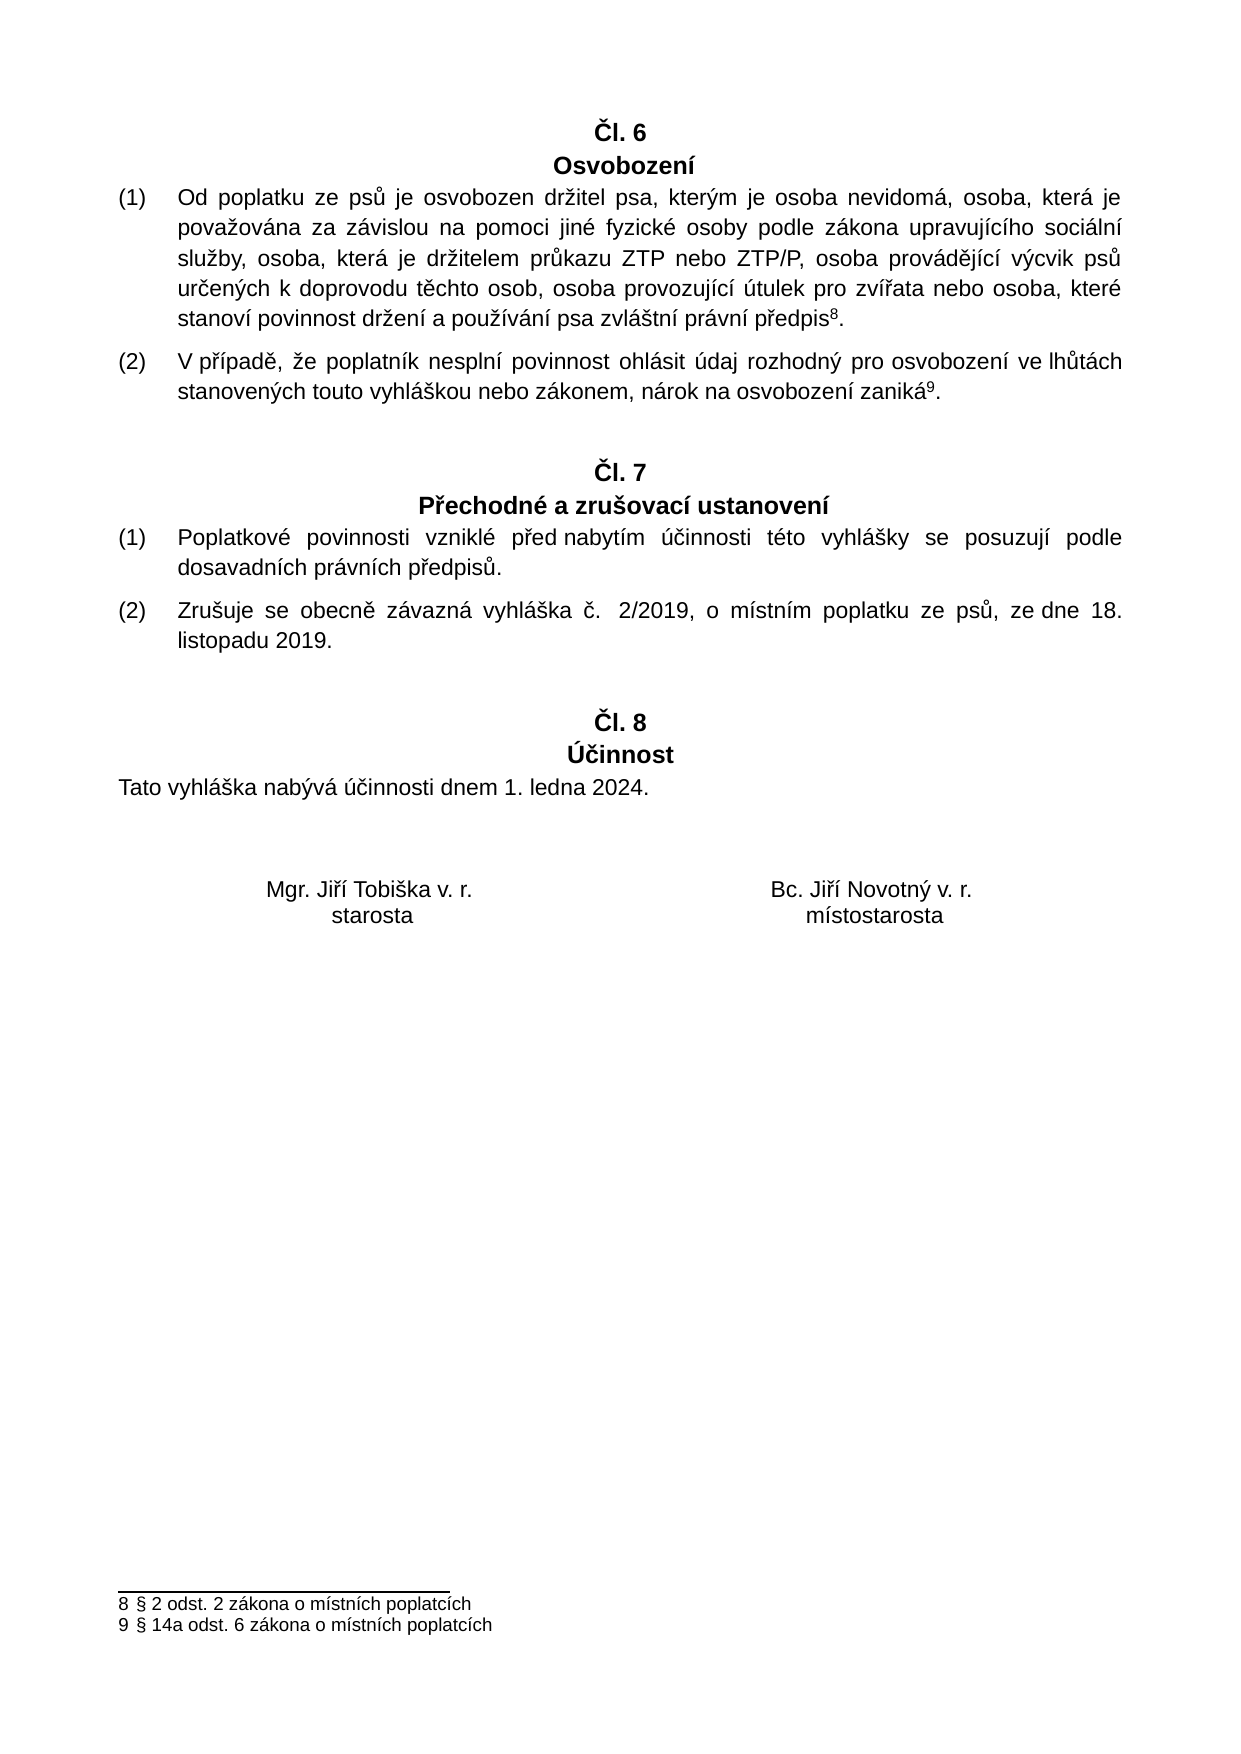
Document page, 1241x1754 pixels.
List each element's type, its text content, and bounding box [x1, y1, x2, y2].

table_cell [620, 934, 1122, 1052]
table_header Bc. Jiří Novotný v. r. místostarosta [620, 816, 1122, 934]
list V případě, že poplatník nesplní povinnost ohlásit údaj rozhodný pro osvobození ve lhůtách stanovených touto vyhláškou nebo zákonem, nárok na osvobození zaniká. [118, 348, 1122, 404]
list § 14a odst. 6 zákona o místních poplatcích [118, 1614, 1122, 1635]
subtitle Čl. 6 Osvobození [118, 118, 1122, 180]
subtitle Čl. 7 Přechodné a zrušovací ustanovení [118, 458, 1122, 520]
text Tato vyhláška nabývá účinnosti dnem 1. ledna 2024. [118, 773, 1122, 800]
list § 2 odst. 2 zákona o místních poplatcích [118, 1592, 1122, 1614]
list Od poplatku ze psů je osvobozen držitel psa, kterým je osoba nevidomá, osoba, která je považována za závislou na pomoci jiné fyzické osoby podle zákona upravujícího sociální služby, osoba, která je držitelem průkazu ZTP nebo ZTP/P, osoba provádějící výcvik psů určených k doprovodu těchto osob, osoba provozující útulek pro zvířata nebo osoba, které stanoví povinnost držení a používání psa zvláštní právní předpis. [118, 184, 1122, 331]
subtitle Čl. 8 Účinnost [118, 707, 1122, 769]
table_cell [118, 934, 620, 1052]
list Poplatkové povinnosti vzniklé před nabytím účinnosti této vyhlášky se posuzují podle dosavadních právních předpisů. [118, 524, 1122, 581]
list Zrušuje se obecně závazná vyhláška č. 2/2019, o místním poplatku ze psů, ze dne 18. listopadu 2019. [118, 597, 1122, 654]
table_header Mgr. Jiří Tobiška v. r. starosta [118, 816, 620, 934]
